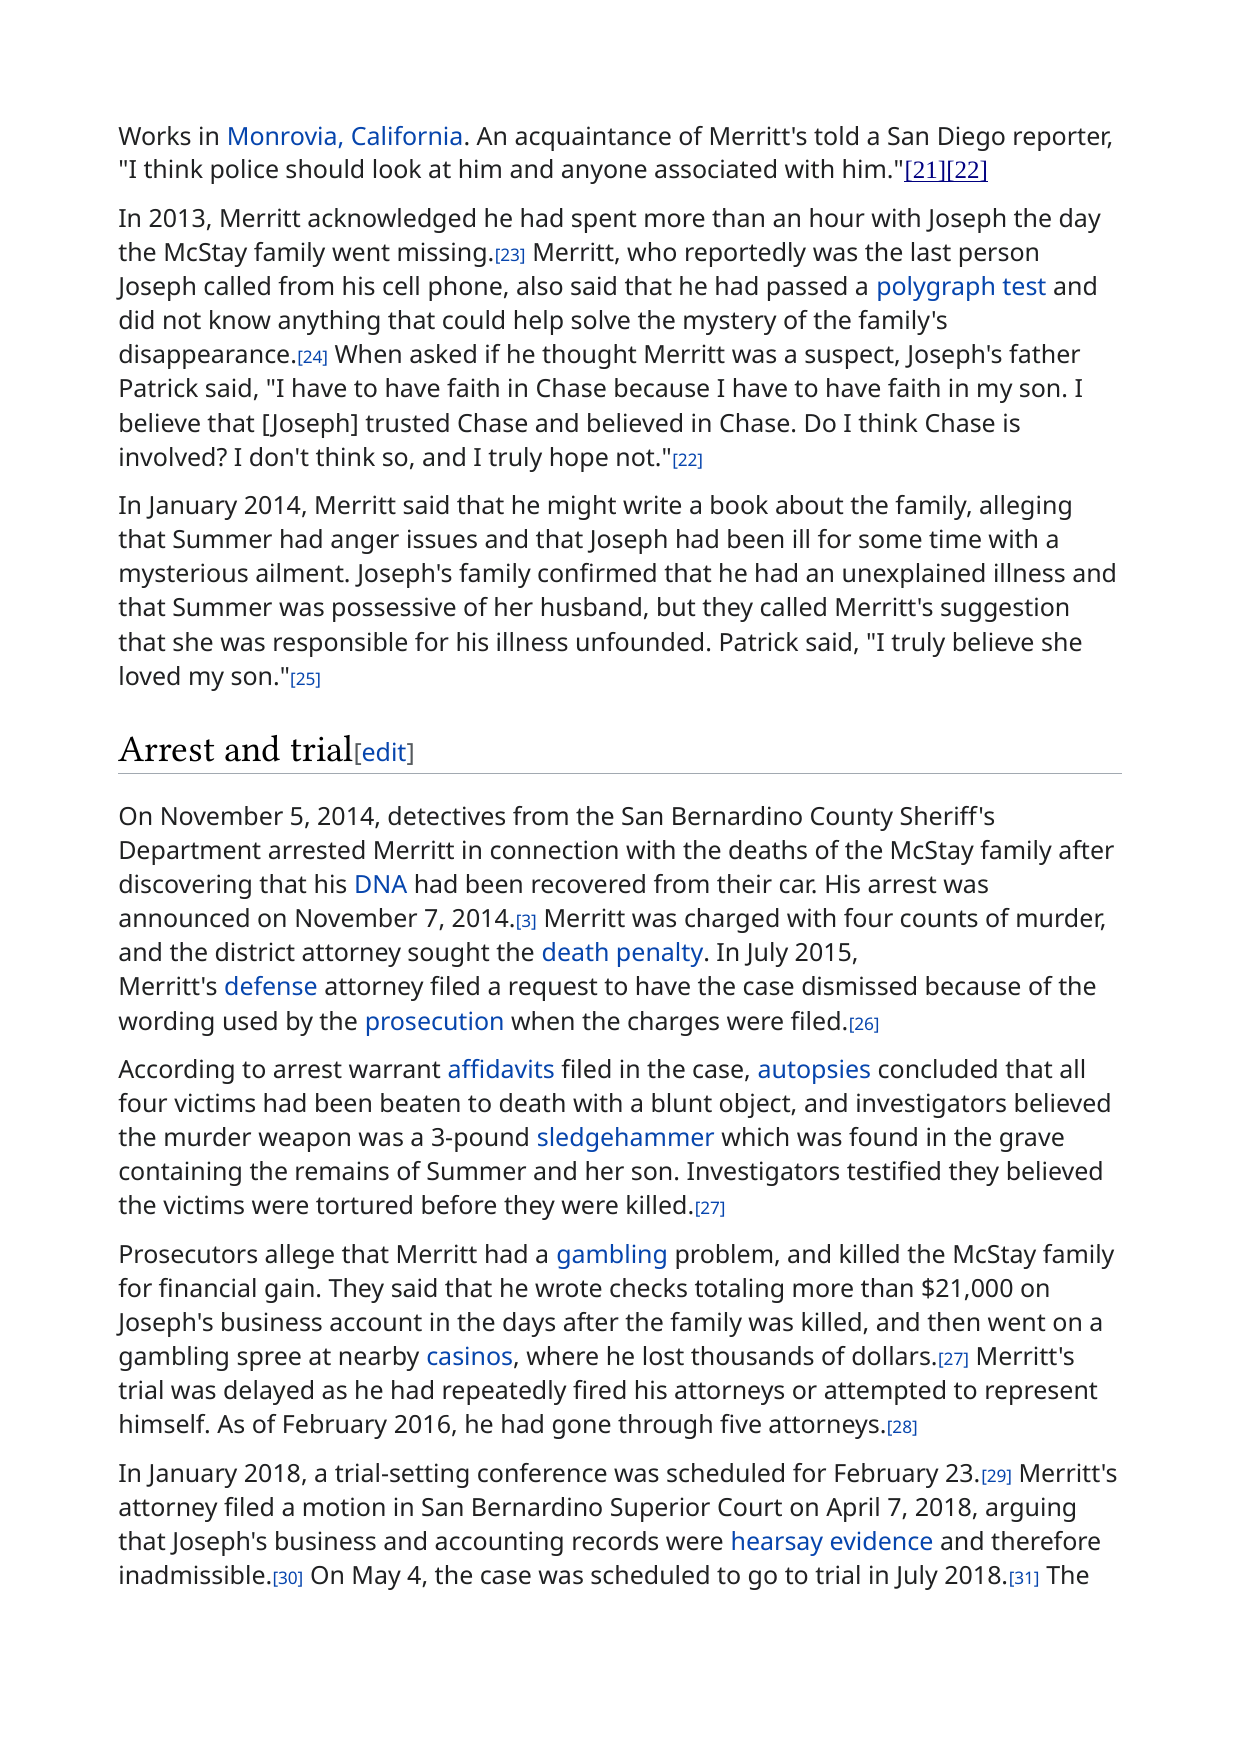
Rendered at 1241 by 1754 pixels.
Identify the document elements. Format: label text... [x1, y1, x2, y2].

text Works in Monrovia, California. An acquaintance of Merritt's told a San Diego reporter, "I think police should look at him and anyone associated with him."[21][22] [118, 118, 1122, 186]
text In January 2014, Merritt said that he might write a book about the family, alleging that Summer had anger issues and that Joseph had been ill for some time with a mysterious ailment. Joseph's family confirmed that he had an unexplained illness and that Summer was possessive of her husband, but they called Merritt's suggestion that she was responsible for his illness unfounded. Patrick said, "I truly believe she loved my son."[25] [118, 488, 1122, 692]
text On November 5, 2014, detectives from the San Bernardino County Sheriff's Department arrested Merritt in connection with the deaths of the McStay family after discovering that his DNA had been recovered from their car. His arrest was announced on November 7, 2014.[3] Merritt was charged with four counts of murder, and the district attorney sought the death penalty. In July 2015, Merritt's defense attorney filed a request to have the case dismissed because of the wording used by the prosecution when the charges were filed.[26] [118, 799, 1122, 1037]
text In January 2018, a trial-setting conference was scheduled for February 23.[29] Merritt's attorney filed a motion in San Bernardino Superior Court on April 7, 2018, arguing that Joseph's business and accounting records were hearsay evidence and therefore inadmissible.[30] On May 4, the case was scheduled to go to trial in July 2018.[31] The [118, 1456, 1122, 1592]
text In 2013, Merritt acknowledged he had spent more than an hour with Joseph the day the McStay family went missing.[23] Merritt, who reportedly was the last person Joseph called from his cell phone, also said that he had passed a polygraph test and did not know anything that could help solve the mystery of the family's disappearance.[24] When asked if he thought Merritt was a suspect, Joseph's father Patrick said, "I have to have faith in Chase because I have to have faith in my son. I believe that [Joseph] trusted Chase and believed in Chase. Do I think Chase is involved? I don't think so, and I truly hope not."[22] [118, 201, 1122, 473]
text According to arrest warrant affidavits filed in the case, autopsies concluded that all four victims had been beaten to death with a blunt object, and investigators believed the murder weapon was a 3-pound sledgehammer which was found in the grave containing the remains of Summer and her son. Investigators testified they believed the victims were tortured before they were killed.[27] [118, 1052, 1122, 1222]
text Prosecutors allege that Merritt had a gambling problem, and killed the McStay family for financial gain. They said that he wrote checks totaling more than $21,000 on Joseph's business account in the days after the family was killed, and then went on a gambling spree at nearby casinos, where he lost thousands of dollars.[27] Merritt's trial was delayed as he had repeatedly fired his attorneys or attempted to represent himself. As of February 2016, he had gone through five attorneys.[28] [118, 1237, 1122, 1441]
subtitle Arrest and trial[edit] [118, 728, 1122, 773]
